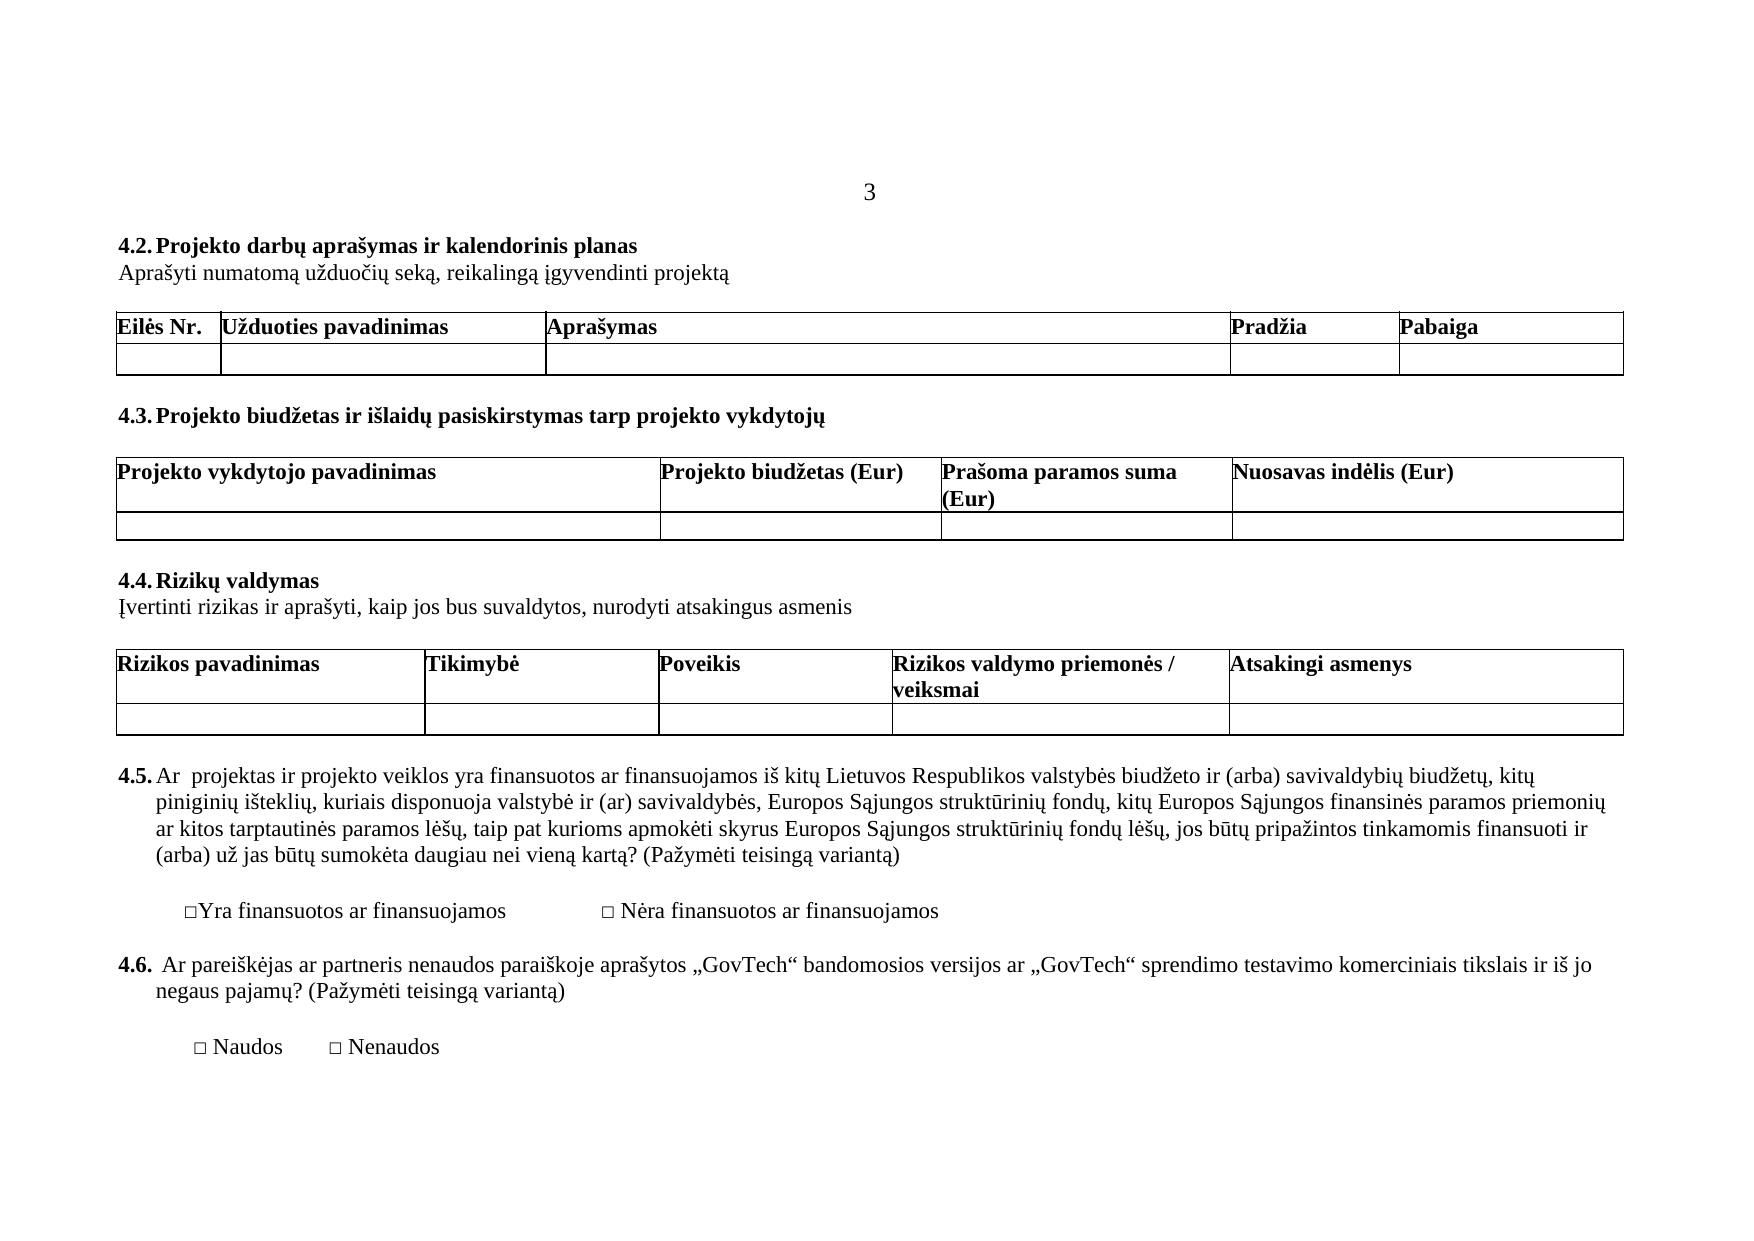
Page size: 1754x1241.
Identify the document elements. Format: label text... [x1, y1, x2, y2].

table_cell [660, 704, 892, 734]
text Aprašyti numatomą užduočių seką, reikalingą įgyvendinti projektą [118, 259, 1621, 311]
text Įvertinti rizikas ir aprašyti, kaip jos bus suvaldytos, nurodyti atsakingus asmenis [118, 593, 1621, 648]
text ​​☐ Naudos ​☐ Nenaudos [193, 1030, 1621, 1062]
table_cell [117, 513, 660, 539]
table_header Projekto vykdytojo pavadinimas [117, 458, 660, 511]
table_header Užduoties pavadinimas [222, 313, 545, 343]
text ​​☐Yra finansuotos ar finansuojamos ​ ☐ Nėra finansuotos ar finansuojamos [184, 894, 1621, 925]
text 4.5. Ar projektas ir projekto veiklos yra finansuotos ar finansuojamos iš kitų Lietuvos Respublikos valstybės biudžeto ir (arba) savivaldybių biudžetų, kitų piniginių išteklių, kuriais disponuoja valstybė ir (ar) savivaldybės, Europos Sąjungos struktūrinių fondų, kitų Europos Sąjungos finansinės paramos priemonių ar kitos tarptautinės paramos lėšų, taip pat kurioms apmokėti skyrus Europos Sąjungos struktūrinių fondų lėšų, jos būtų pripažintos tinkamomis finansuoti ir (arba) už jas būtų sumokėta daugiau nei vieną kartą? (Pažymėti teisingą variantą) [118, 762, 1621, 867]
table_cell [117, 344, 220, 374]
table_header Atsakingi asmenys [1230, 650, 1623, 703]
table_header Eilės Nr. [117, 313, 220, 343]
table_header Pradžia [1231, 313, 1399, 343]
table_cell [426, 704, 658, 734]
table_cell [661, 513, 941, 539]
table_header Rizikos pavadinimas [117, 650, 424, 703]
table_header Prašoma paramos suma (Eur) [942, 458, 1232, 511]
table_cell [117, 704, 424, 734]
text 4.6. Ar pareiškėjas ar partneris nenaudos paraiškoje aprašytos „GovTech“ bandomosios versijos ar „GovTech“ sprendimo testavimo komerciniais tikslais ir iš jo negaus pajamų? (Pažymėti teisingą variantą) [118, 951, 1621, 1004]
table_header Projekto biudžetas (Eur) [661, 458, 941, 511]
table_cell [1230, 704, 1623, 734]
table_header Poveikis [660, 650, 892, 703]
table_header Pabaiga [1400, 313, 1623, 343]
table_cell [1231, 344, 1399, 374]
text 4.3. Projekto biudžetas ir išlaidų pasiskirstymas tarp projekto vykdytojų [118, 402, 1621, 457]
table_cell [942, 513, 1232, 539]
table_cell [1400, 344, 1623, 374]
text 4.4. Rizikų valdymas [118, 567, 1621, 593]
table_cell [222, 344, 545, 374]
table_header Rizikos valdymo priemonės / veiksmai [893, 650, 1229, 703]
table_header Tikimybė [426, 650, 658, 703]
table_cell [547, 344, 1230, 374]
table_header Aprašymas [547, 313, 1230, 343]
text 4.2. Projekto darbų aprašymas ir kalendorinis planas [118, 232, 1621, 259]
table_header Nuosavas indėlis (Eur) [1233, 458, 1623, 511]
table_cell [893, 704, 1229, 734]
table_cell [1233, 513, 1623, 539]
